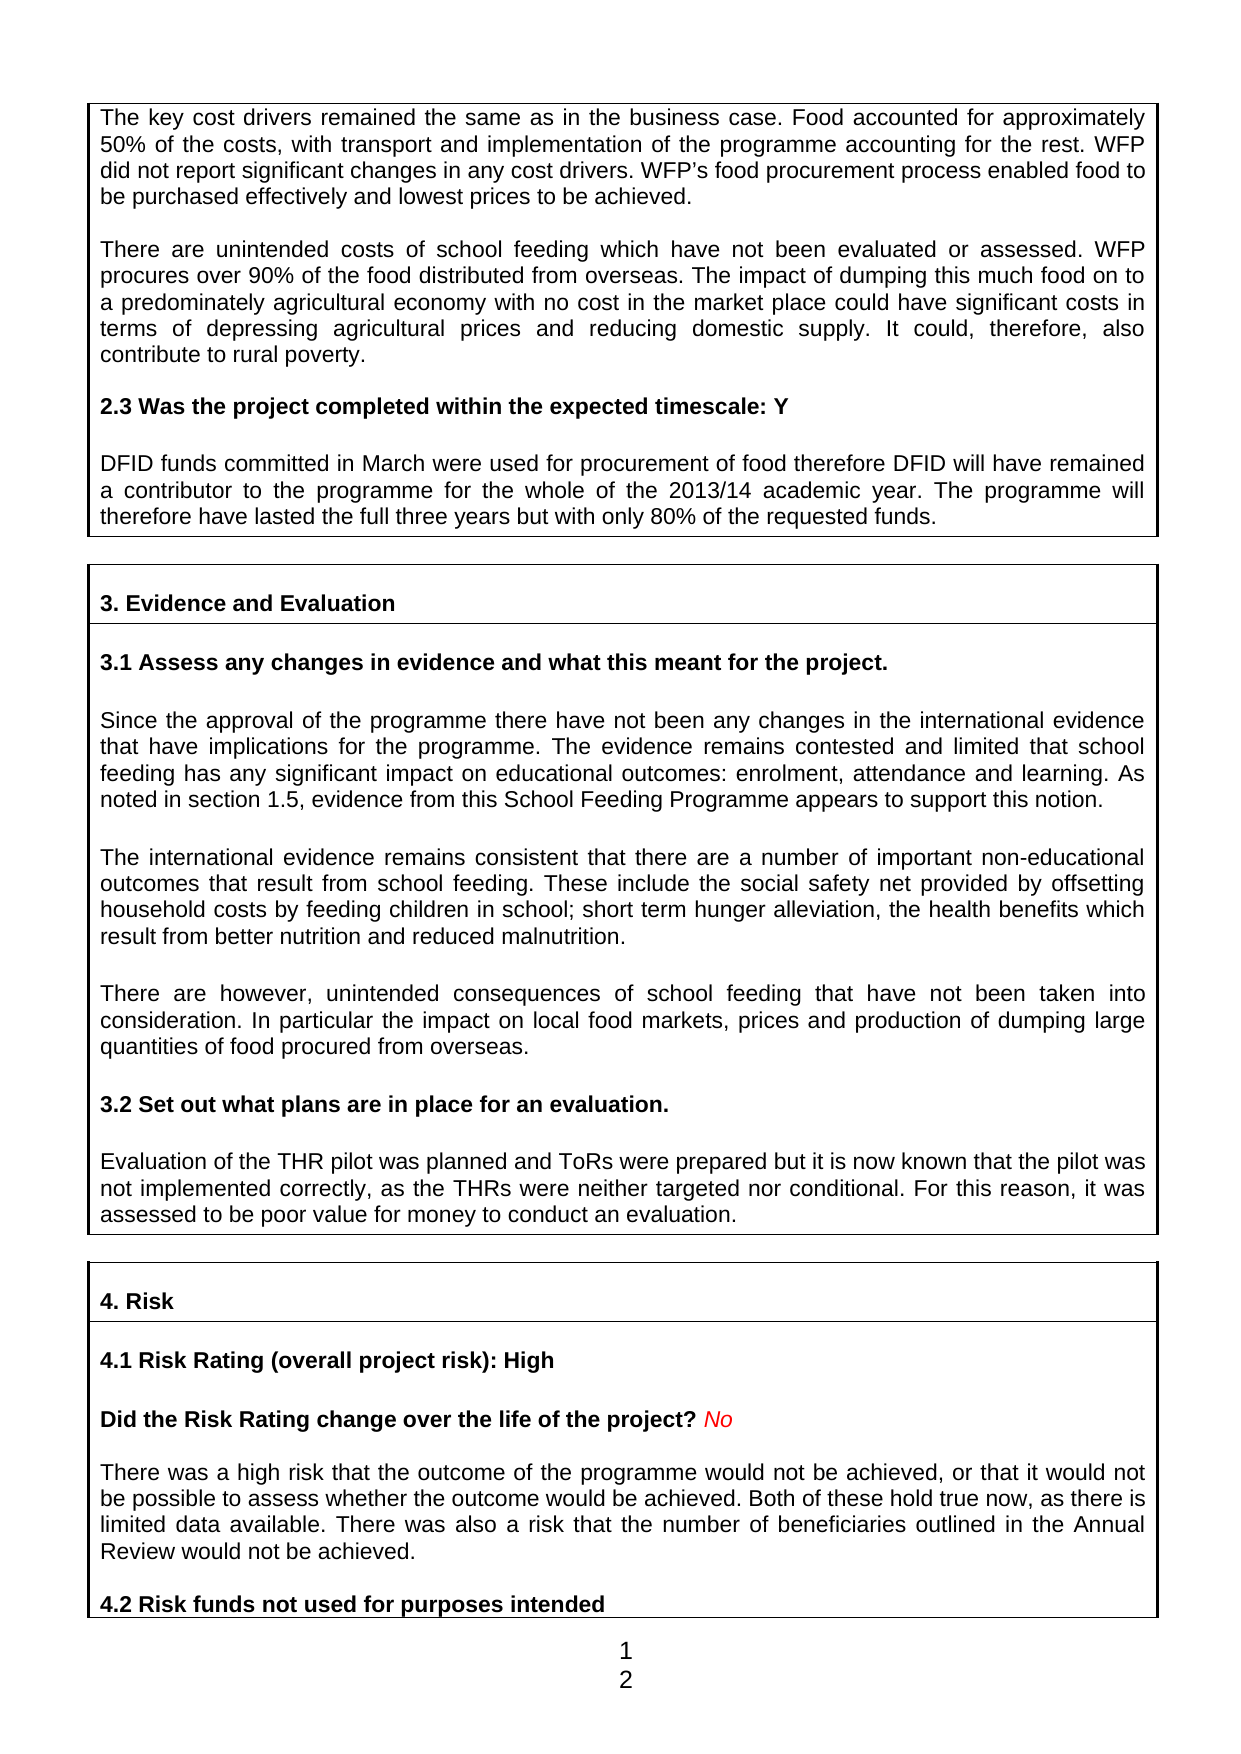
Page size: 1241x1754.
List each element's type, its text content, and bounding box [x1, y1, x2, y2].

table_header 4. Risk [90, 1263, 1156, 1321]
table_cell The key cost drivers remained the same as in the business case. Food accounted for approximately 50% of the costs, with transport and implementation of the programme accounting for the rest. WFP did not report significant changes in any cost drivers. WFP’s food procurement process enabled food to be purchased effectively and lowest prices to be achieved. There are unintended costs of school feeding which have not been evaluated or assessed. WFP procures over 90% of the food distributed from overseas. The impact of dumping this much food on to a predominately agricultural economy with no cost in the market place could have significant costs in terms of depressing agricultural prices and reducing domestic supply. It could, therefore, also contribute to rural poverty. 2.3 Was the project completed within the expected timescale: Y DFID funds committed in March were used for procurement of food therefore DFID will have remained a contributor to the programme for the whole of the 2013/14 academic year. The programme will therefore have lasted the full three years but with only 80% of the requested funds. [90, 104, 1156, 536]
table_cell 3.1 Assess any changes in evidence and what this meant for the project. Since the approval of the programme there have not been any changes in the international evidence that have implications for the programme. The evidence remains contested and limited that school feeding has any significant impact on educational outcomes: enrolment, attendance and learning. As noted in section 1.5, evidence from this School Feeding Programme appears to support this notion. The international evidence remains consistent that there are a number of important non-educational outcomes that result from school feeding. These include the social safety net provided by offsetting household costs by feeding children in school; short term hunger alleviation, the health benefits which result from better nutrition and reduced malnutrition. There are however, unintended consequences of school feeding that have not been taken into consideration. In particular the impact on local food markets, prices and production of dumping large quantities of food procured from overseas. 3.2 Set out what plans are in place for an evaluation. Evaluation of the THR pilot was planned and ToRs were prepared but it is now known that the pilot was not implemented correctly, as the THRs were neither targeted nor conditional. For this reason, it was assessed to be poor value for money to conduct an evaluation. [90, 624, 1156, 1233]
table_cell 4.1 Risk Rating (overall project risk): High Did the Risk Rating change over the life of the project? No There was a high risk that the outcome of the programme would not be achieved, or that it would not be possible to assess whether the outcome would be achieved. Both of these hold true now, as there is limited data available. There was also a risk that the number of beneficiaries outlined in the Annual Review would not be achieved. 4.2 Risk funds not used for purposes intended [90, 1322, 1156, 1617]
table_header 3. Evidence and Evaluation [90, 565, 1156, 623]
